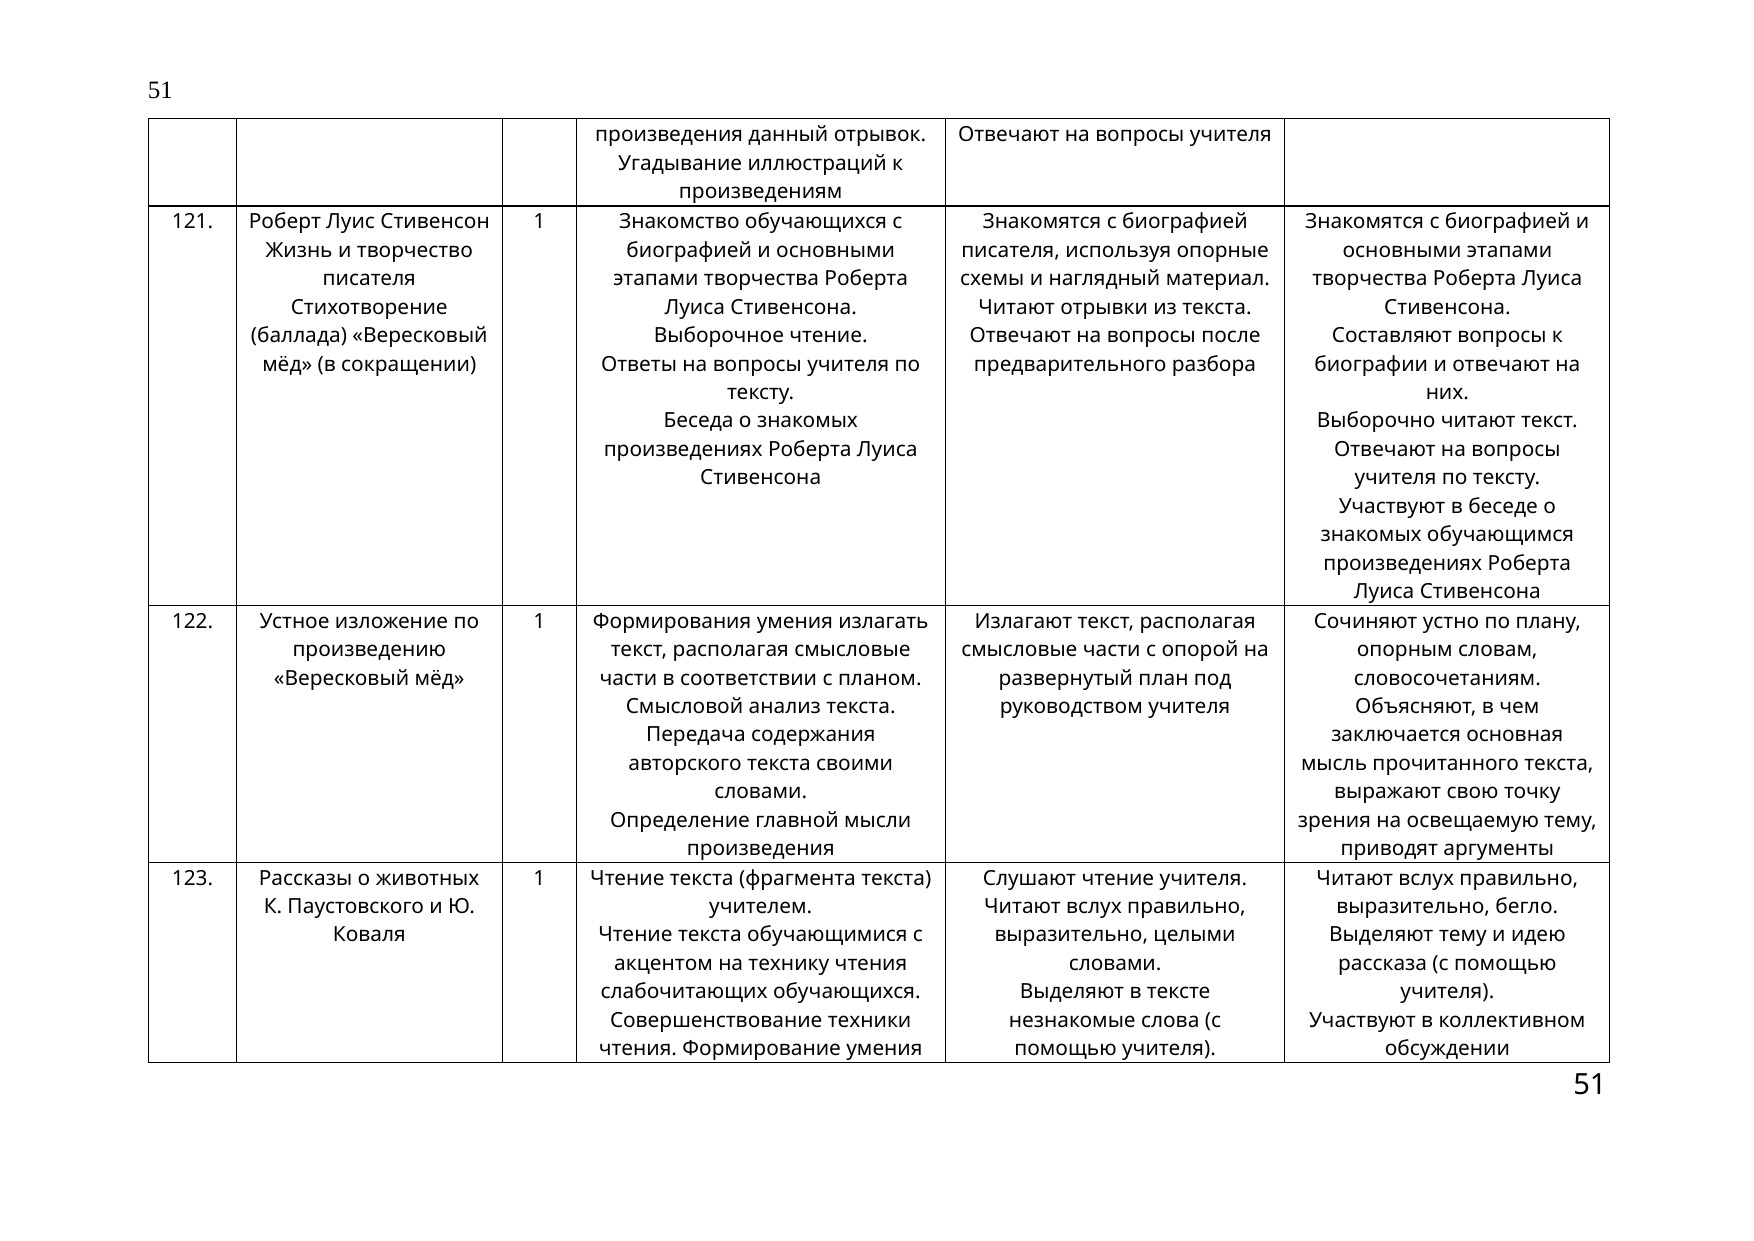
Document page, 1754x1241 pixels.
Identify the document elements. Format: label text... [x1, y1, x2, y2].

table_header Знакомятся с биографией писателя, используя опорные схемы и наглядный материал. Читают отрывки из текста. Отвечают на вопросы после предварительного разбора [946, 207, 1284, 605]
table_cell [149, 863, 236, 1062]
table_cell Сочиняют устно по плану, опорным словам, словосочетаниям. Объясняют, в чем заключается основная мысль прочитанного текста, выражают свою точку зрения на освещаемую тему, приводят аргументы [1285, 606, 1609, 862]
table_cell Читают вслух правильно, выразительно, бегло. Выделяют тему и идею рассказа (с помощью учителя). Участвуют в коллективном обсуждении [1285, 863, 1609, 1062]
table_header Знакомятся с биографией и основными этапами творчества Роберта Луиса Стивенсона. Составляют вопросы к биографии и отвечают на них. Выборочно читают текст. Отвечают на вопросы учителя по тексту. Участвуют в беседе о знакомых обучающимся произведениях Роберта Луиса Стивенсона [1285, 207, 1609, 605]
table_cell Чтение текста (фрагмента текста) учителем. Чтение текста обучающимися с акцентом на технику чтения слабочитающих обучающихся. Совершенствование техники чтения. Формирование умения [577, 863, 945, 1062]
table_header [149, 207, 236, 605]
table_cell Формирования умения излагать текст, располагая смысловые части в соответствии с планом. Смысловой анализ текста. Передача содержания авторского текста своими словами. Определение главной мысли произведения [577, 606, 945, 862]
table_cell Отвечают на вопросы учителя [946, 119, 1284, 204]
table_cell Рассказы о животных К. Паустовского и Ю. Коваля [237, 863, 502, 1062]
table_cell [1285, 119, 1609, 204]
table_cell 1 [503, 863, 576, 1062]
table_cell Устное изложение по произведению «Вересковый мёд» [237, 606, 502, 862]
table_header Роберт Луис Стивенсон Жизнь и творчество писателя Стихотворение (баллада) «Вересковый мёд» (в сокращении) [237, 207, 502, 605]
table_cell [237, 119, 502, 204]
table_cell [149, 606, 236, 862]
table_header Знакомство обучающихся с биографией и основными этапами творчества Роберта Луиса Стивенсона. Выборочное чтение. Ответы на вопросы учителя по тексту. Беседа о знакомых произведениях Роберта Луиса Стивенсона [577, 207, 945, 605]
table_header 1 [503, 207, 576, 605]
table_cell [503, 119, 576, 204]
table_cell Излагают текст, располагая смысловые части с опорой на развернутый план под руководством учителя [946, 606, 1284, 862]
table_cell 1 [503, 606, 576, 862]
table_cell произведения данный отрывок. Угадывание иллюстраций к произведениям [577, 119, 945, 204]
table_cell Слушают чтение учителя. Читают вслух правильно, выразительно, целыми словами. Выделяют в тексте незнакомые слова (с помощью учителя). [946, 863, 1284, 1062]
table_cell [149, 119, 236, 204]
